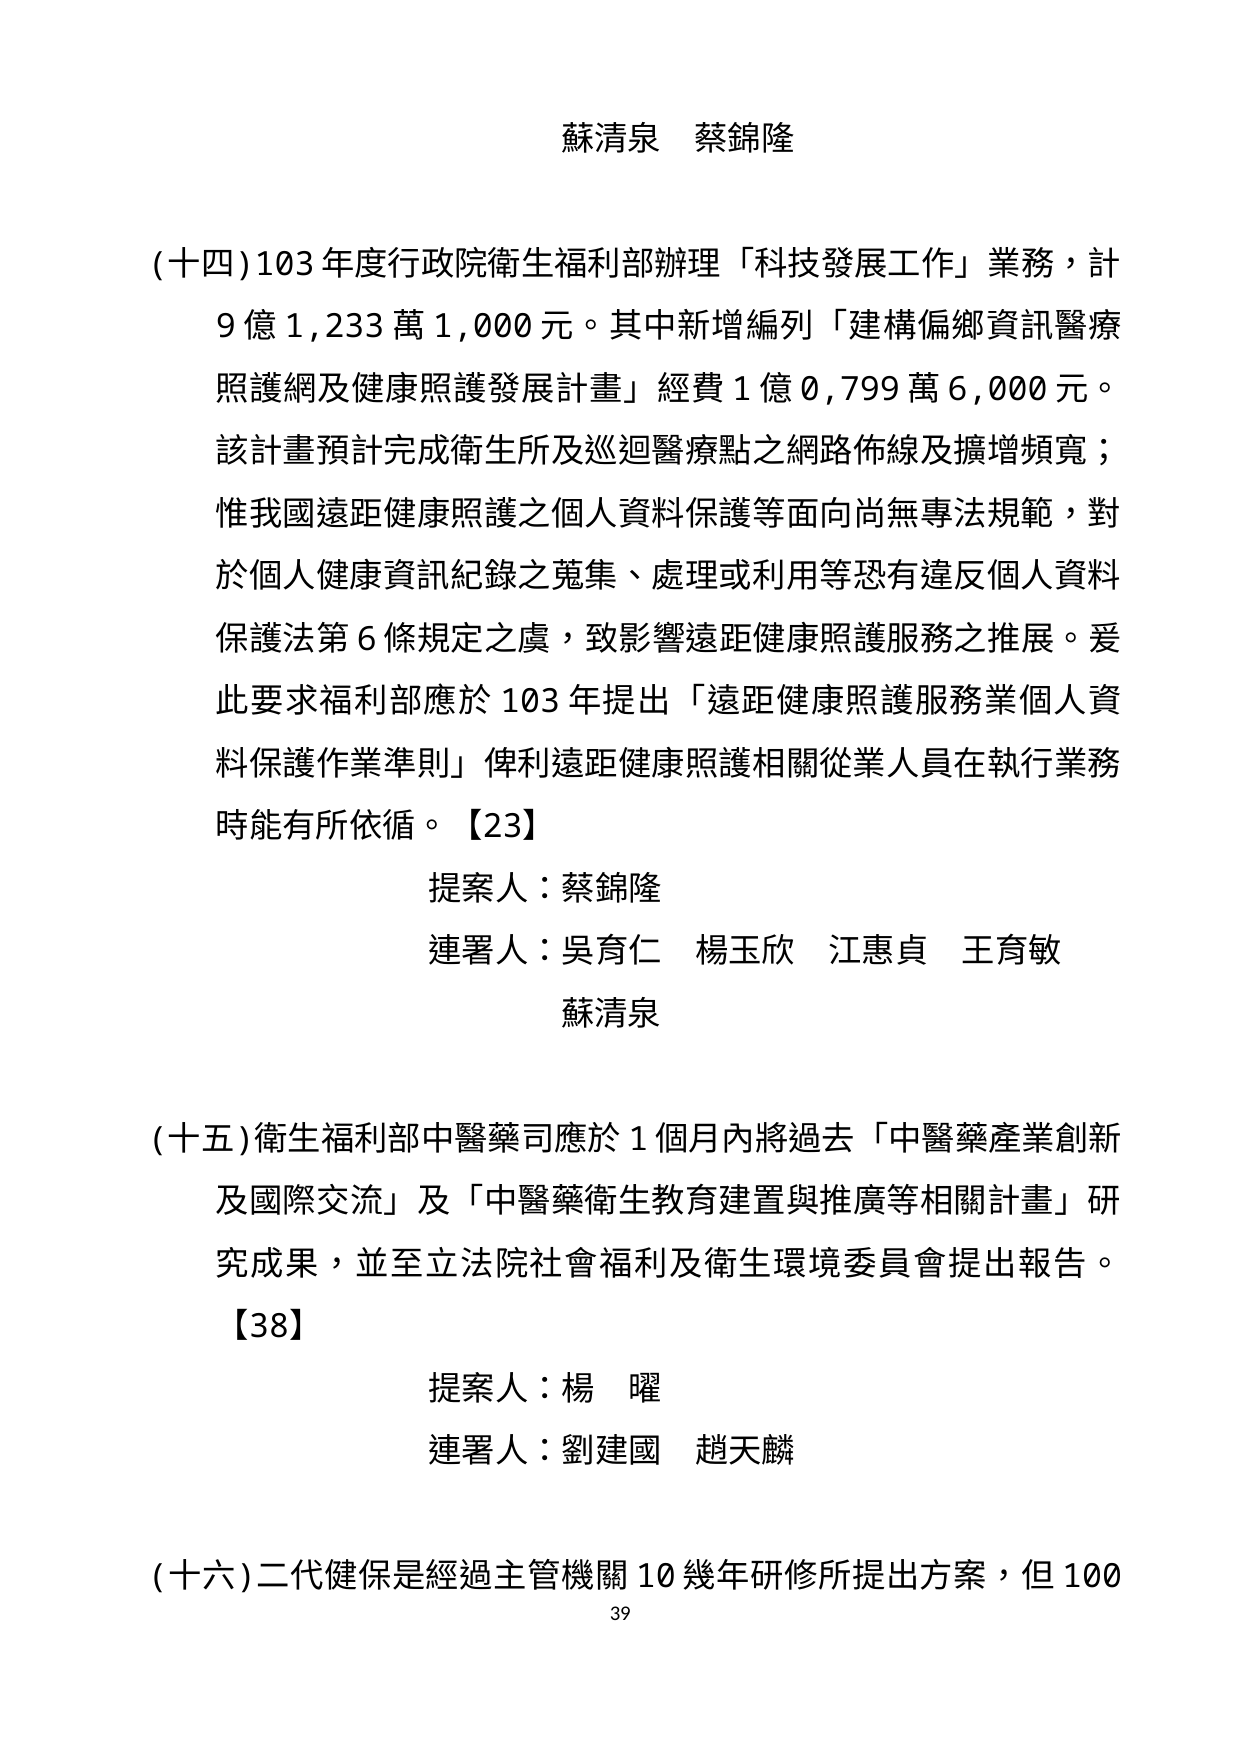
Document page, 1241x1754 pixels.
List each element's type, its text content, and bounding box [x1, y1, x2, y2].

text 提案人：蔡錦隆 [151, 844, 1121, 907]
text (十四)103年度行政院衛生福利部辦理「科技發展工作」業務，計9億1,233萬1,000元。其中新增編列「建構偏鄉資訊醫療照護網及健康照護發展計畫」經費1億0,799萬6,000元。該計畫預計完成衛生所及巡迴醫療點之網路佈線及擴增頻寬；惟我國遠距健康照護之個人資料保護等面向尚無專法規範，對於個人健康資訊紀錄之蒐集、處理或利用等恐有違反個人資料保護法第6條規定之虞，致影響遠距健康照護服務之推展。爰此要求福利部應於103年提出「遠距健康照護服務業個人資料保護作業準則」俾利遠距健康照護相關從業人員在執行業務時能有所依循。【23】 [148, 219, 1122, 844]
text 蘇清泉 [151, 969, 1121, 1032]
text 提案人：楊 曜 [151, 1344, 1121, 1407]
text (十六)二代健保是經過主管機關10幾年研修所提出方案，但100 [148, 1532, 1122, 1594]
text 連署人：劉建國 趙天麟 [151, 1407, 1121, 1469]
text 蘇清泉 蔡錦隆 [151, 94, 1121, 157]
text 連署人：吳育仁 楊玉欣 江惠貞 王育敏 [151, 907, 1121, 969]
text (十五)衛生福利部中醫藥司應於1個月內將過去「中醫藥產業創新及國際交流」及「中醫藥衛生教育建置與推廣等相關計畫」研究成果，並至立法院社會福利及衛生環境委員會提出報告。【38】 [148, 1094, 1122, 1344]
